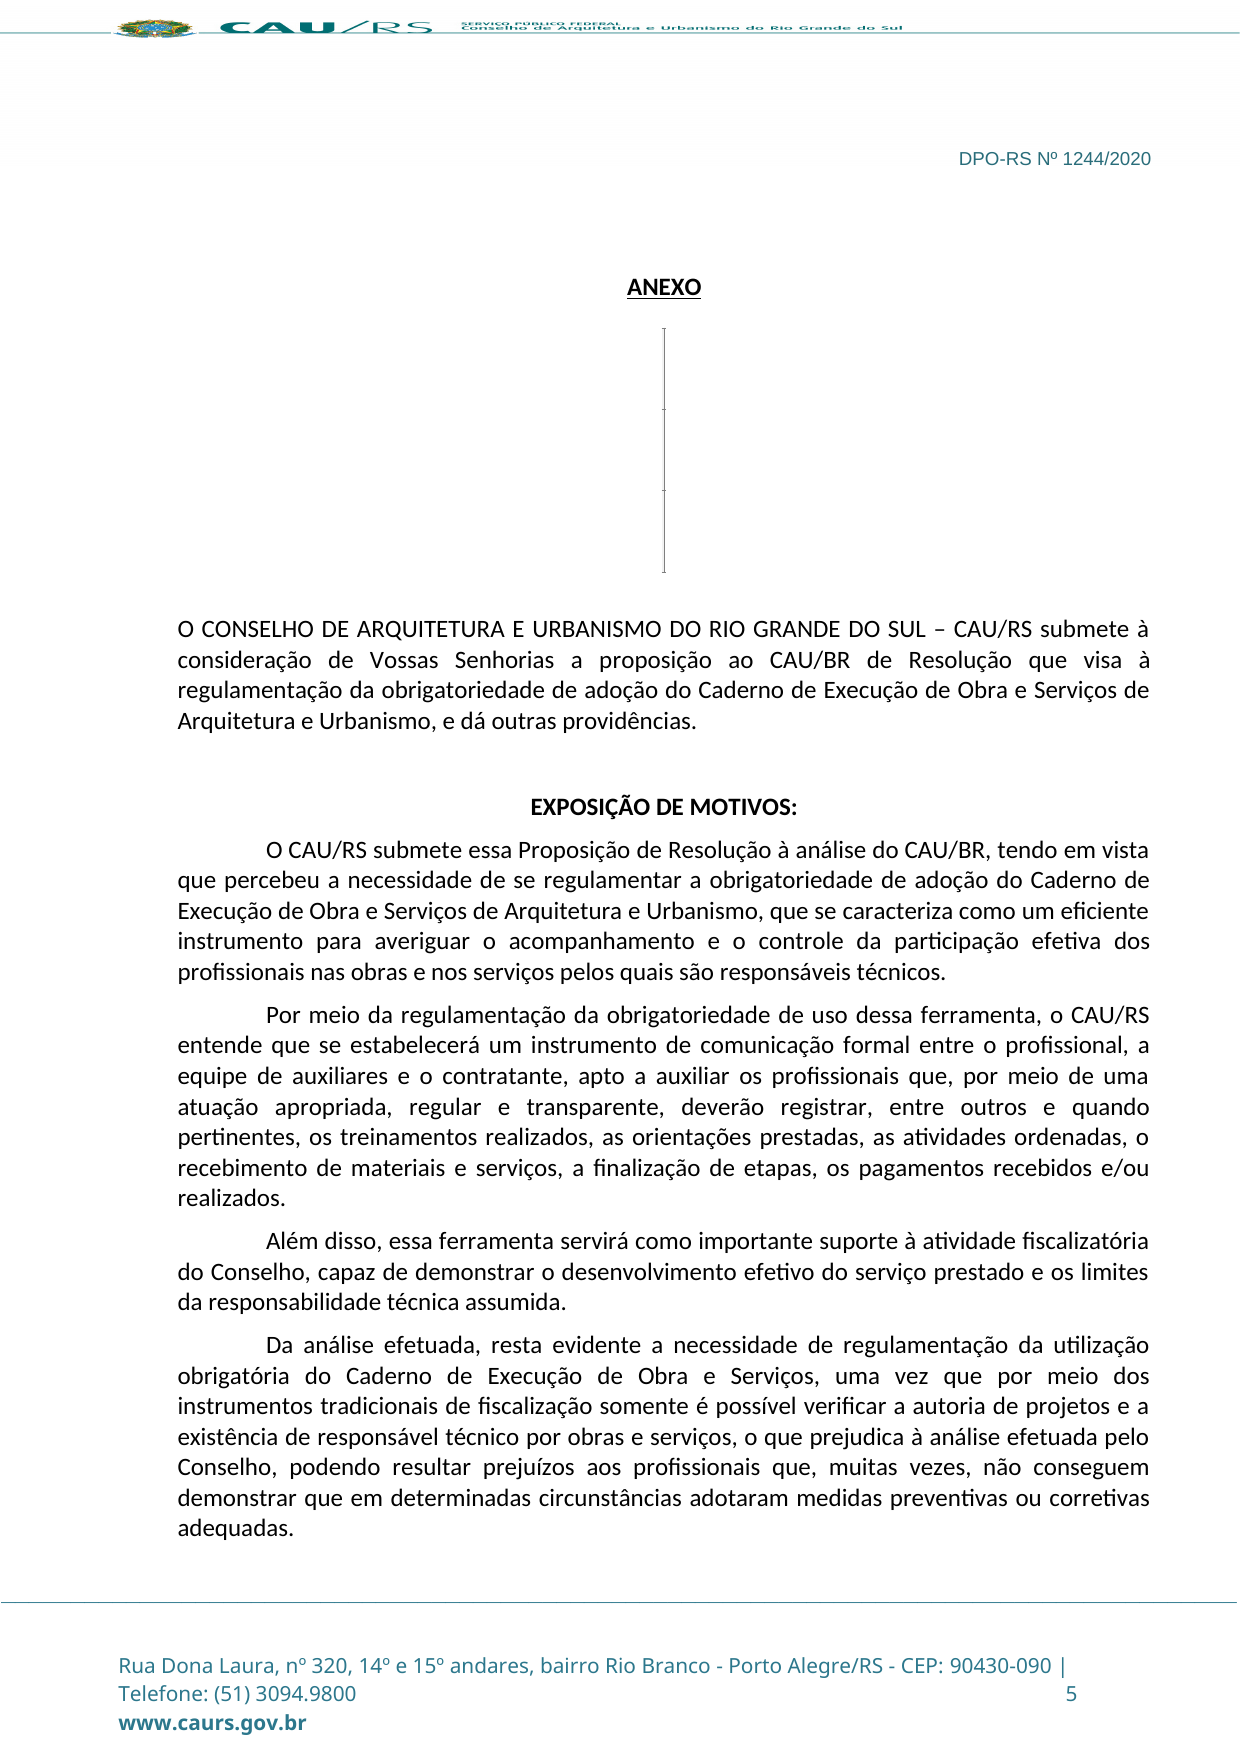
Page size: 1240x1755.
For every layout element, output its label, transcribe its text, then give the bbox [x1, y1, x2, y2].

text Por meio da regulamentação da obrigatoriedade de uso dessa ferramenta, o CAU/RS entende que se estabelecerá um instrumento de comunicação formal entre o profissional, a equipe de auxiliares e o contratante, apto a auxiliar os profissionais que, por meio de uma atuação apropriada, regular e transparente, deverão registrar, entre outros e quando pertinentes, os treinamentos realizados, as orientações prestadas, as atividades ordenadas, o recebimento de materiais e serviços, a finalização de etapas, os pagamentos recebidos e/ou realizados. [177, 999, 1151, 1213]
text ANEXO [177, 272, 1151, 302]
text O CAU/RS submete essa Proposição de Resolução à análise do CAU/BR, tendo em vista que percebeu a necessidade de se regulamentar a obrigatoriedade de adoção do Caderno de Execução de Obra e Serviços de Arquitetura e Urbanismo, que se caracteriza como um eficiente instrumento para averiguar o acompanhamento e o controle da participação efetiva dos profissionais nas obras e nos serviços pelos quais são responsáveis técnicos. [177, 834, 1151, 987]
text EXPOSIÇÃO DE MOTIVOS: [177, 791, 1151, 821]
text O CONSELHO DE ARQUITETURA E URBANISMO DO RIO GRANDE DO SUL – CAU/RS submete à consideração de Vossas Senhorias a proposição ao CAU/BR de Resolução que visa à regulamentação da obrigatoriedade de adoção do Caderno de Execução de Obra e Serviços de Arquitetura e Urbanismo, e dá outras providências. [177, 613, 1151, 735]
text Da análise efetuada, resta evidente a necessidade de regulamentação da utilização obrigatória do Caderno de Execução de Obra e Serviços, uma vez que por meio dos instrumentos tradicionais de fiscalização somente é possível verificar a autoria de projetos e a existência de responsável técnico por obras e serviços, o que prejudica à análise efetuada pelo Conselho, podendo resultar prejuízos aos profissionais que, muitas vezes, não conseguem demonstrar que em determinadas circunstâncias adotaram medidas preventivas ou corretivas adequadas. [177, 1329, 1151, 1543]
text Além disso, essa ferramenta servirá como importante suporte à atividade fiscalizatória do Conselho, capaz de demonstrar o desenvolvimento efetivo do serviço prestado e os limites da responsabilidade técnica assumida. [177, 1225, 1151, 1317]
